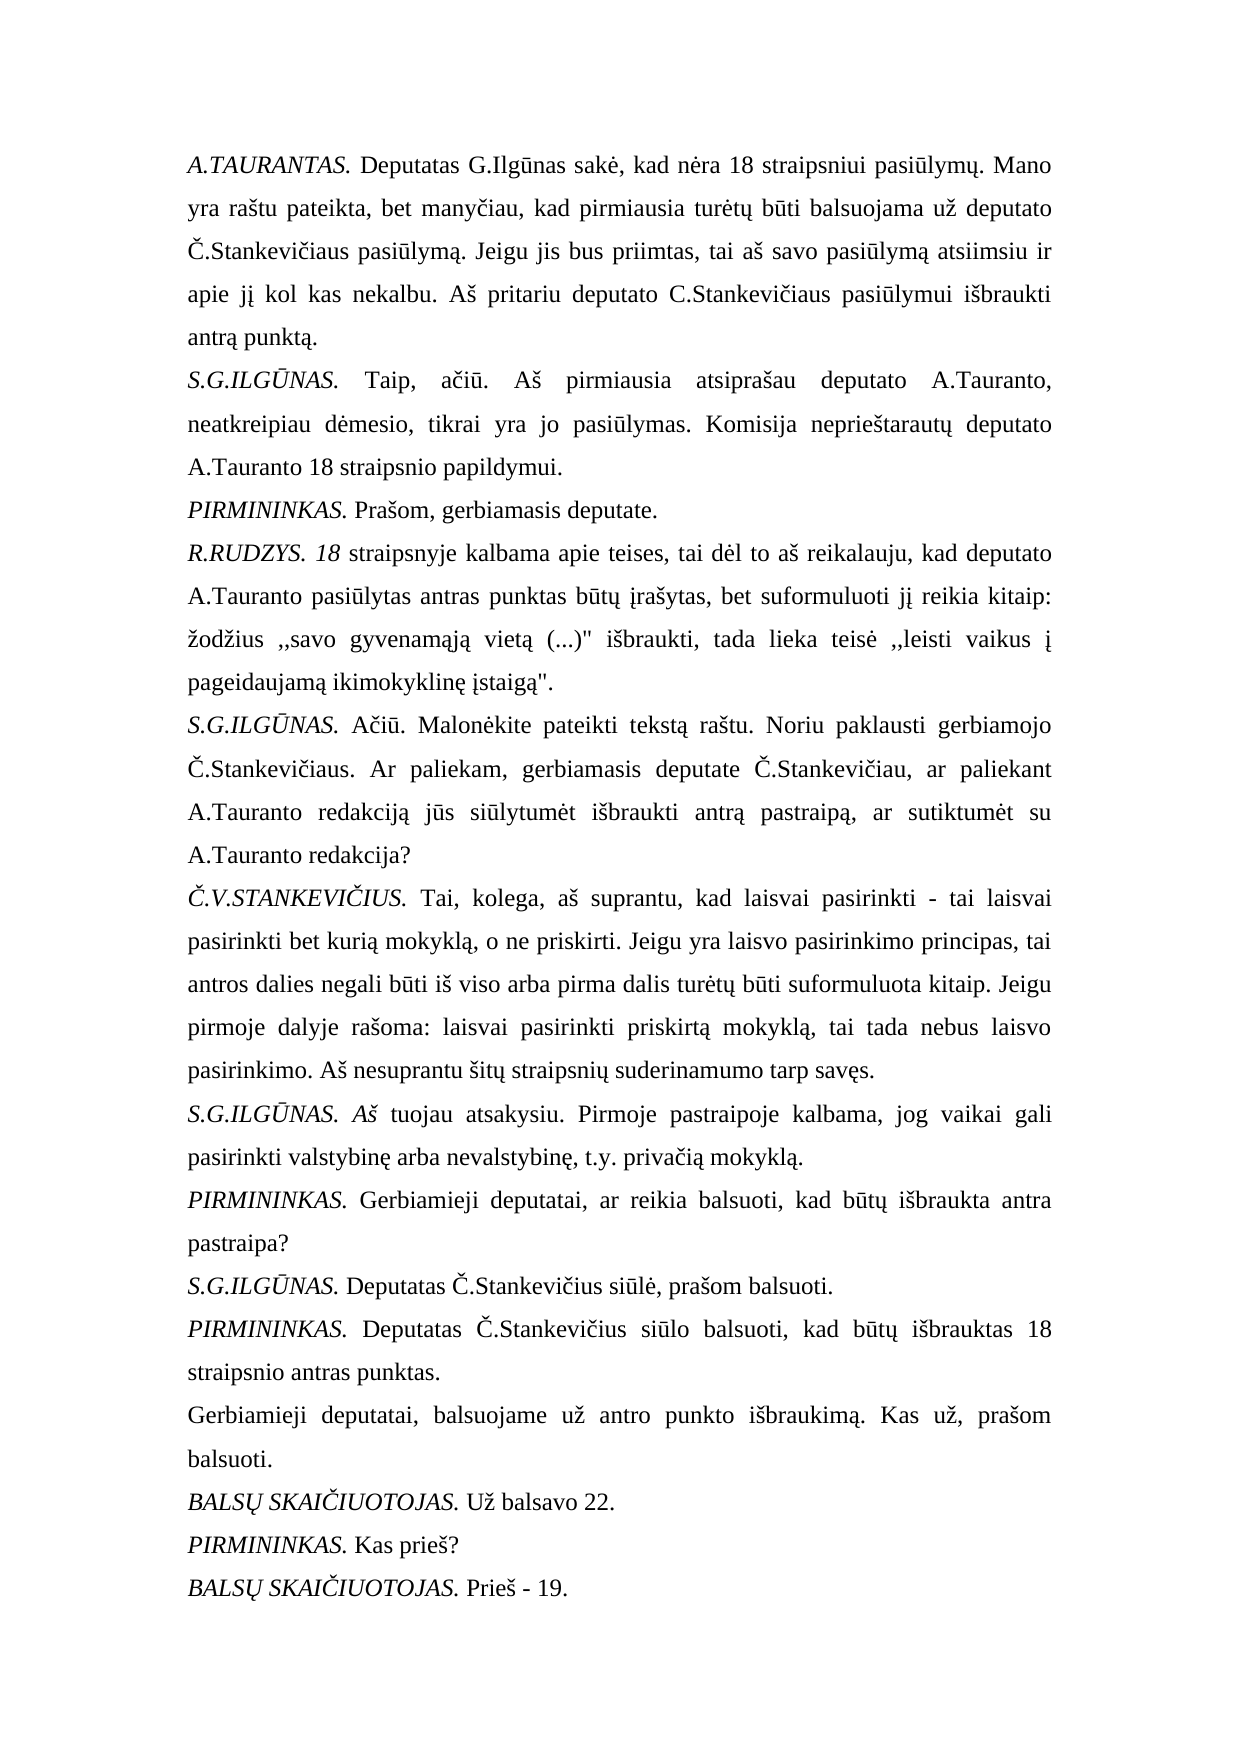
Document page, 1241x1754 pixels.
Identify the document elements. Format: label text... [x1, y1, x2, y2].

text S.G.ILGŪNAS. Deputatas Č.Stankevičius siūlė, prašom balsuoti. [187, 1271, 1053, 1300]
text A.TAURANTAS. Deputatas G.Ilgūnas sakė, kad nėra 18 straipsniui pasiūlymų. Mano yra raštu pateikta, bet manyčiau, kad pirmiausia turėtų būti balsuojama už deputato Č.Stankevičiaus pasiūlymą. Jeigu jis bus priimtas, tai aš savo pasiūlymą atsiimsiu ir apie jį kol kas nekalbu. Aš pritariu deputato C.Stankevičiaus pasiūlymui išbraukti antrą punktą. [187, 150, 1053, 351]
text PIRMININKAS. Deputatas Č.Stankevičius siūlo balsuoti, kad būtų išbrauktas 18 straipsnio antras punktas. [187, 1314, 1053, 1386]
text S.G.ILGŪNAS. Taip, ačiū. Aš pirmiausia atsiprašau deputato A.Tauranto, neatkreipiau dėmesio, tikrai yra jo pasiūlymas. Komisija neprieštarautų deputato A.Tauranto 18 straipsnio papildymui. [187, 366, 1053, 481]
text S.G.ILGŪNAS. Ačiū. Malonėkite pateikti tekstą raštu. Noriu paklausti gerbiamojo Č.Stankevičiaus. Ar paliekam, gerbiamasis deputate Č.Stankevičiau, ar paliekant A.Tauranto redakciją jūs siūlytumėt išbraukti antrą pastraipą, ar sutiktumėt su A.Tauranto redakcija? [187, 711, 1053, 869]
text PIRMININKAS. Kas prieš? [187, 1530, 1053, 1559]
text R.RUDZYS. 18 straipsnyje kalbama apie teises, tai dėl to aš reikalauju, kad deputato A.Tauranto pasiūlytas antras punktas būtų įrašytas, bet suformuluoti jį reikia kitaip: žodžius ,,savo gyvenamąją vietą (...)" išbraukti, tada lieka teisė ,,leisti vaikus į pageidaujamą ikimokyklinę įstaigą". [187, 538, 1053, 696]
text PIRMININKAS. Prašom, gerbiamasis deputate. [187, 495, 1053, 524]
text Gerbiamieji deputatai, balsuojame už antro punkto išbraukimą. Kas už, prašom balsuoti. [187, 1401, 1053, 1472]
text BALSŲ SKAIČIUOTOJAS. Už balsavo 22. [187, 1487, 1053, 1516]
text PIRMININKAS. Gerbiamieji deputatai, ar reikia balsuoti, kad būtų išbraukta antra pastraipa? [187, 1185, 1053, 1257]
text Č.V.STANKEVIČIUS. Tai, kolega, aš suprantu, kad laisvai pasirinkti - tai laisvai pasirinkti bet kurią mokyklą, o ne priskirti. Jeigu yra laisvo pasirinkimo principas, tai antros dalies negali būti iš viso arba pirma dalis turėtų būti suformuluota kitaip. Jeigu pirmoje dalyje rašoma: laisvai pasirinkti priskirtą mokyklą, tai tada nebus laisvo pasirinkimo. Aš nesuprantu šitų straipsnių suderinamumo tarp savęs. [187, 883, 1053, 1084]
text S.G.ILGŪNAS. Aš tuojau atsakysiu. Pirmoje pastraipoje kalbama, jog vaikai gali pasirinkti valstybinę arba nevalstybinę, t.y. privačią mokyklą. [187, 1099, 1053, 1171]
text BALSŲ SKAIČIUOTOJAS. Prieš - 19. [187, 1573, 1053, 1602]
